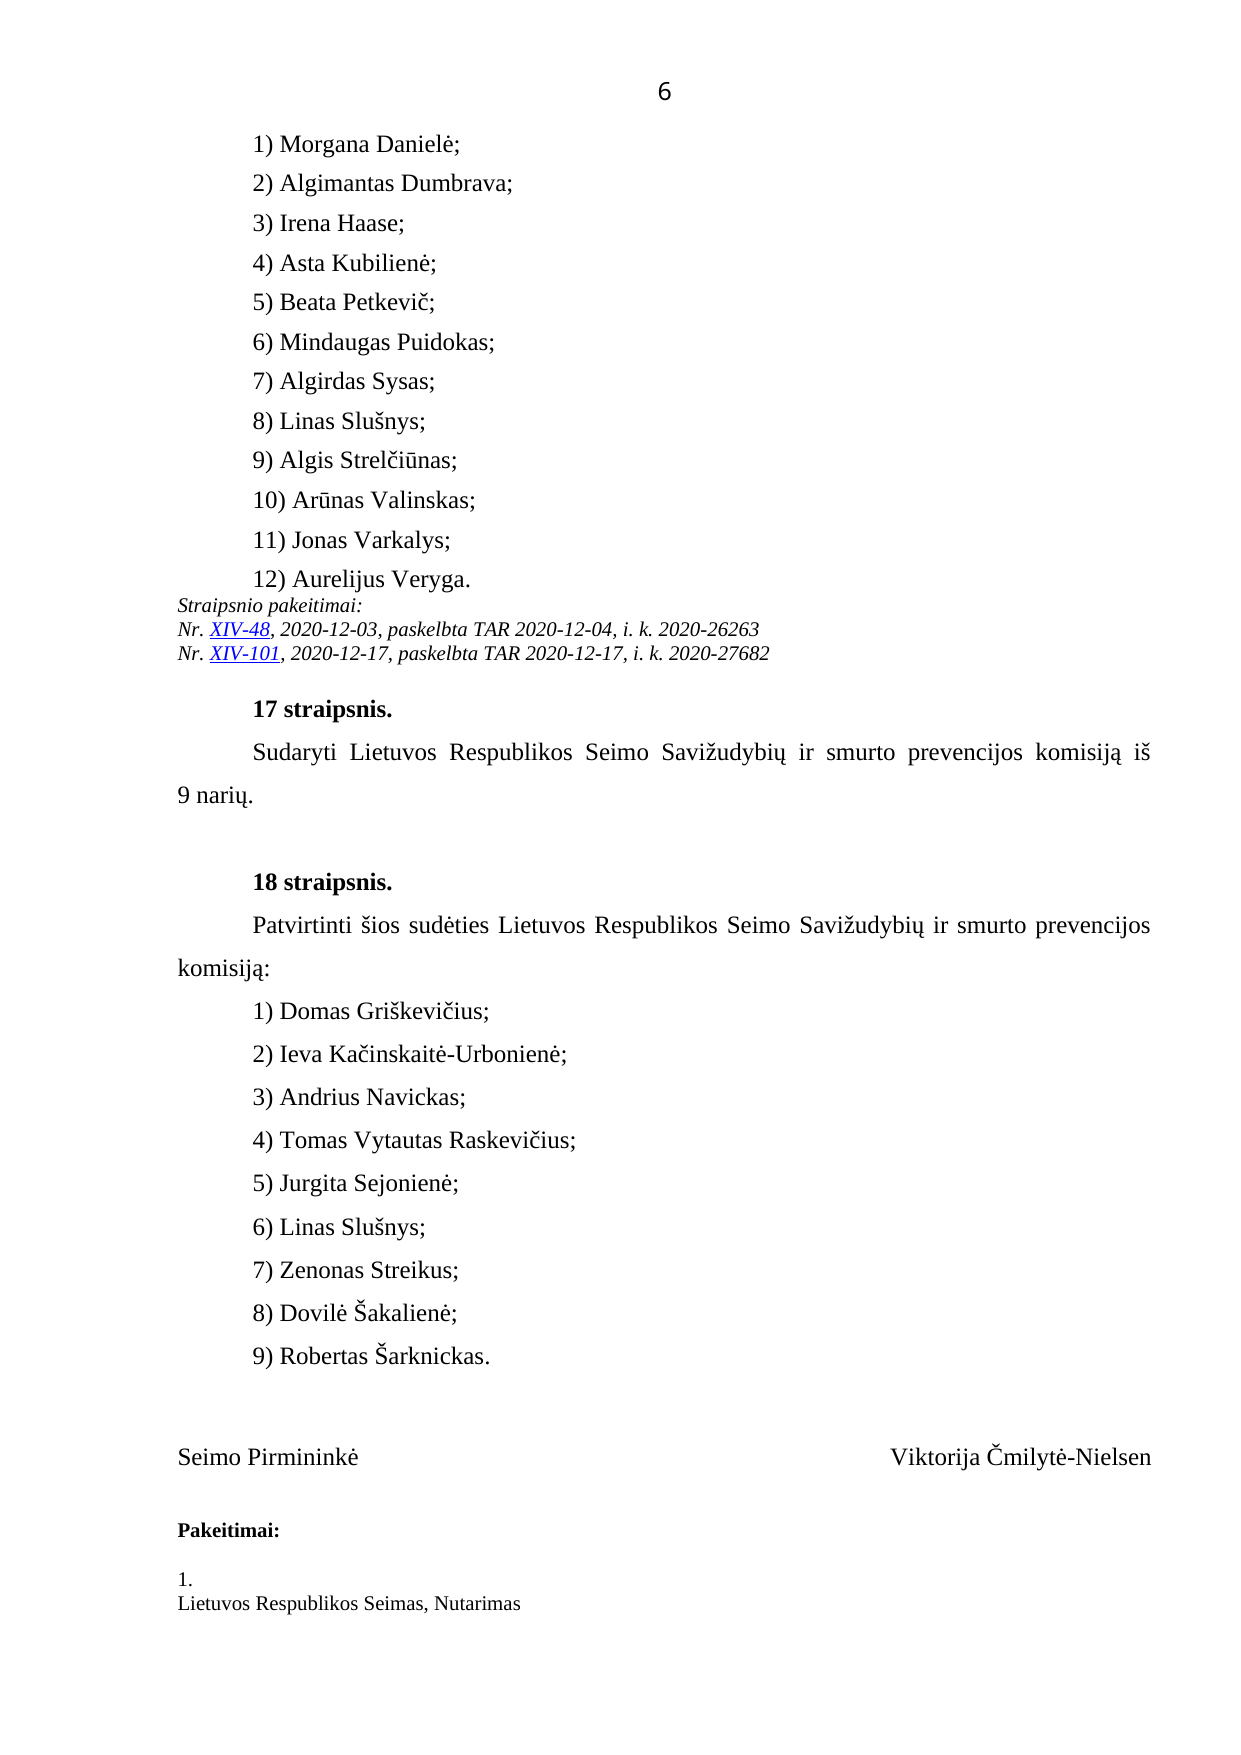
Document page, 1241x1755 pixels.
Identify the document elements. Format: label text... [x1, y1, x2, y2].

text 8) Linas Slušnys; [177, 395, 1152, 435]
text 3) Irena Haase; [177, 197, 1152, 237]
text 7) Algirdas Sysas; [177, 356, 1152, 395]
text 10) Arūnas Valinskas; [177, 474, 1152, 514]
text 7) Zenonas Streikus; [177, 1255, 1152, 1283]
text 2) Ieva Kačinskaitė-Urbonienė; [177, 1039, 1152, 1068]
text Pakeitimai: [177, 1518, 1152, 1542]
text 11) Jonas Varkalys; [177, 514, 1152, 553]
text 17 straipsnis. [177, 694, 1152, 723]
text 6) Linas Slušnys; [177, 1212, 1152, 1240]
text Lietuvos Respublikos Seimas, Nutarimas [177, 1591, 1152, 1615]
text 3) Andrius Navickas; [177, 1082, 1152, 1111]
text Straipsnio pakeitimai: [177, 593, 1152, 617]
text Patvirtinti šios sudėties Lietuvos Respublikos Seimo Savižudybių ir smurto prevencijos komisiją: [177, 910, 1152, 982]
text 2) Algimantas Dumbrava; [177, 158, 1152, 197]
text Seimo Pirmininkė Viktorija Čmilytė-Nielsen [177, 1442, 1152, 1470]
text 8) Dovilė Šakalienė; [177, 1298, 1152, 1327]
text 5) Beata Petkevič; [177, 276, 1152, 316]
text 6) Mindaugas Puidokas; [177, 316, 1152, 356]
text 18 straipsnis. [177, 867, 1152, 895]
text 1) Morgana Danielė; [177, 118, 1152, 158]
text 1. [177, 1567, 1152, 1591]
text 9) Robertas Šarknickas. [177, 1341, 1152, 1370]
text Nr. XIV-48, 2020-12-03, paskelbta TAR 2020-12-04, i. k. 2020-26263 [177, 617, 1152, 641]
text Nr. XIV-101, 2020-12-17, paskelbta TAR 2020-12-17, i. k. 2020-27682 [177, 641, 1152, 665]
text 4) Asta Kubilienė; [177, 237, 1152, 276]
text 1) Domas Griškevičius; [177, 996, 1152, 1025]
text 12) Aurelijus Veryga. [177, 553, 1152, 593]
text Sudaryti Lietuvos Respublikos Seimo Savižudybių ir smurto prevencijos komisiją iš 9 narių. [177, 737, 1152, 809]
text 5) Jurgita Sejonienė; [177, 1168, 1152, 1197]
text 9) Algis Strelčiūnas; [177, 435, 1152, 474]
text 4) Tomas Vytautas Raskevičius; [177, 1125, 1152, 1154]
